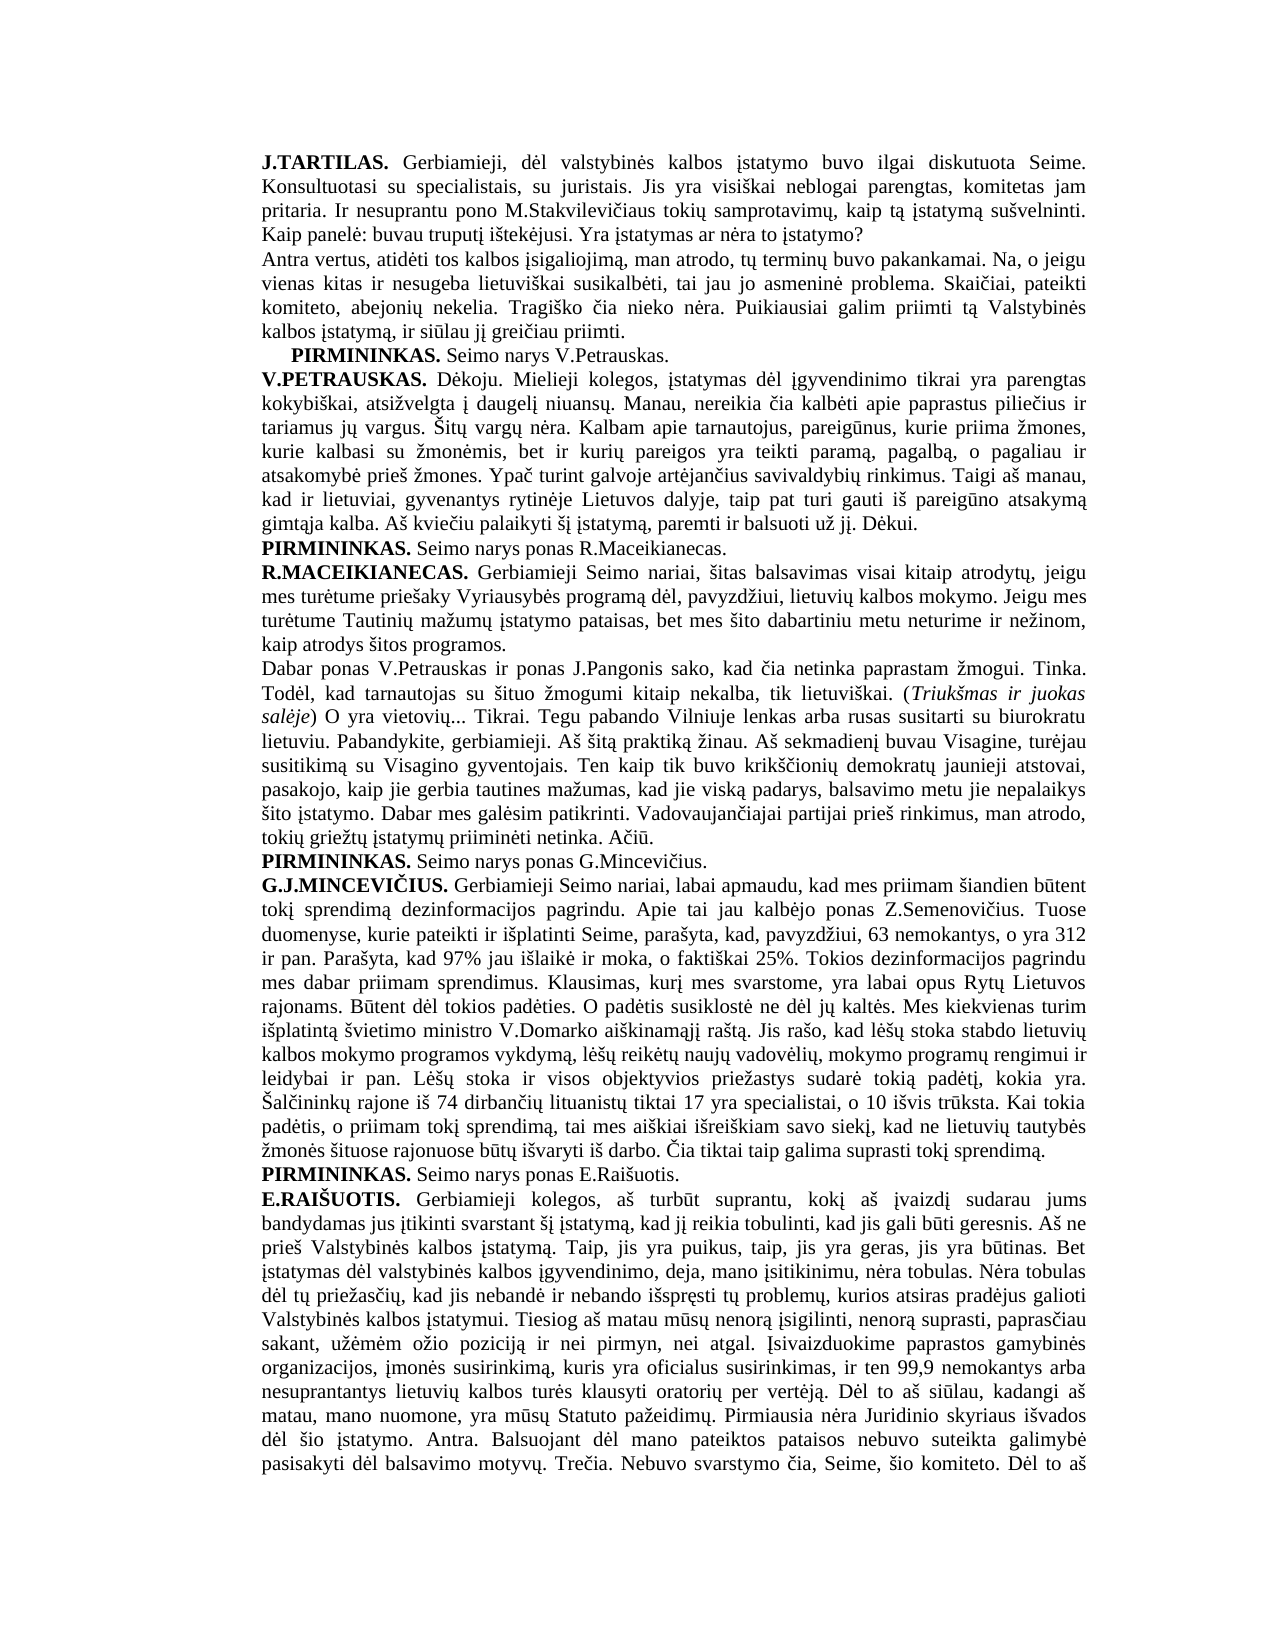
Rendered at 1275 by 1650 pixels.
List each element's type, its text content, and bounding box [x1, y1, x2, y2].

text Antra vertus, atidėti tos kalbos įsigaliojimą, man atrodo, tų terminų buvo pakankamai. Na, o jeigu vienas kitas ir nesugeba lietuviškai susikalbėti, tai jau jo asmeninė problema. Skaičiai, pateikti komiteto, abejonių nekelia. Tragiško čia nieko nėra. Puikiausiai galim priimti tą Valstybinės kalbos įstatymą, ir siūlau jį greičiau priimti. [261, 246, 1087, 343]
text V.PETRAUSKAS. Dėkoju. Mielieji kolegos, įstatymas dėl įgyvendinimo tikrai yra parengtas kokybiškai, atsižvelgta į daugelį niuansų. Manau, nereikia čia kalbėti apie paprastus piliečius ir tariamus jų vargus. Šitų vargų nėra. Kalbam apie tarnautojus, pareigūnus, kurie priima žmones, kurie kalbasi su žmonėmis, bet ir kurių pareigos yra teikti paramą, pagalbą, o pagaliau ir atsakomybė prieš žmones. Ypač turint galvoje artėjančius savivaldybių rinkimus. Taigi aš manau, kad ir lietuviai, gyvenantys rytinėje Lietuvos dalyje, taip pat turi gauti iš pareigūno atsakymą gimtąja kalba. Aš kviečiu palaikyti šį įstatymą, paremti ir balsuoti už jį. Dėkui. [261, 367, 1087, 535]
text PIRMININKAS. Seimo narys ponas R.Maceikianecas. [261, 536, 1087, 560]
text R.MACEIKIANECAS. Gerbiamieji Seimo nariai, šitas balsavimas visai kitaip atrodytų, jeigu mes turėtume priešaky Vyriausybės programą dėl, pavyzdžiui, lietuvių kalbos mokymo. Jeigu mes turėtume Tautinių mažumų įstatymo pataisas, bet mes šito dabartiniu metu neturime ir nežinom, kaip atrodys šitos programos. [261, 560, 1087, 656]
text Dabar ponas V.Petrauskas ir ponas J.Pangonis sako, kad čia netinka paprastam žmogui. Tinka. Todėl, kad tarnautojas su šituo žmogumi kitaip nekalba, tik lietuviškai. (Triukšmas ir juokas salėje) O yra vietovių... Tikrai. Tegu pabando Vilniuje lenkas arba rusas susitarti su biurokratu lietuviu. Pabandykite, gerbiamieji. Aš šitą praktiką žinau. Aš sekmadienį buvau Visagine, turėjau susitikimą su Visagino gyventojais. Ten kaip tik buvo krikščionių demokratų jaunieji atstovai, pasakojo, kaip jie gerbia tautines mažumas, kad jie viską padarys, balsavimo metu jie nepalaikys šito įstatymo. Dabar mes galėsim patikrinti. Vadovaujančiajai partijai prieš rinkimus, man atrodo, tokių griežtų įstatymų priiminėti netinka. Ačiū. [261, 656, 1087, 849]
text J.TARTILAS. Gerbiamieji, dėl valstybinės kalbos įstatymo buvo ilgai diskutuota Seime. Konsultuotasi su specialistais, su juristais. Jis yra visiškai neblogai parengtas, komitetas jam pritaria. Ir nesuprantu pono M.Stakvilevičiaus tokių samprotavimų, kaip tą įstatymą sušvelninti. Kaip panelė: buvau truputį ištekėjusi. Yra įstatymas ar nėra to įstatymo? [261, 150, 1087, 246]
text PIRMININKAS. Seimo narys ponas E.Raišuotis. [261, 1162, 1087, 1186]
text G.J.MINCEVIČIUS. Gerbiamieji Seimo nariai, labai apmaudu, kad mes priimam šiandien būtent tokį sprendimą dezinformacijos pagrindu. Apie tai jau kalbėjo ponas Z.Semenovičius. Tuose duomenyse, kurie pateikti ir išplatinti Seime, parašyta, kad, pavyzdžiui, 63 nemokantys, o yra 312 ir pan. Parašyta, kad 97% jau išlaikė ir moka, o faktiškai 25%. Tokios dezinformacijos pagrindu mes dabar priimam sprendimus. Klausimas, kurį mes svarstome, yra labai opus Rytų Lietuvos rajonams. Būtent dėl tokios padėties. O padėtis susiklostė ne dėl jų kaltės. Mes kiekvienas turim išplatintą švietimo ministro V.Domarko aiškinamąjį raštą. Jis rašo, kad lėšų stoka stabdo lietuvių kalbos mokymo programos vykdymą, lėšų reikėtų naujų vadovėlių, mokymo programų rengimui ir leidybai ir pan. Lėšų stoka ir visos objektyvios priežastys sudarė tokią padėtį, kokia yra. Šalčininkų rajone iš 74 dirbančių lituanistų tiktai 17 yra specialistai, o 10 išvis trūksta. Kai tokia padėtis, o priimam tokį sprendimą, tai mes aiškiai išreiškiam savo siekį, kad ne lietuvių tautybės žmonės šituose rajonuose būtų išvaryti iš darbo. Čia tiktai taip galima suprasti tokį sprendimą. [261, 873, 1087, 1162]
text PIRMININKAS. Seimo narys V.Petrauskas. [261, 343, 1087, 367]
text PIRMININKAS. Seimo narys ponas G.Mincevičius. [261, 849, 1087, 873]
text E.RAIŠUOTIS. Gerbiamieji kolegos, aš turbūt suprantu, kokį aš įvaizdį sudarau jums bandydamas jus įtikinti svarstant šį įstatymą, kad jį reikia tobulinti, kad jis gali būti geresnis. Aš ne prieš Valstybinės kalbos įstatymą. Taip, jis yra puikus, taip, jis yra geras, jis yra būtinas. Bet įstatymas dėl valstybinės kalbos įgyvendinimo, deja, mano įsitikinimu, nėra tobulas. Nėra tobulas dėl tų priežasčių, kad jis nebandė ir nebando išspręsti tų problemų, kurios atsiras pradėjus galioti Valstybinės kalbos įstatymui. Tiesiog aš matau mūsų nenorą įsigilinti, nenorą suprasti, paprasčiau sakant, užėmėm ožio poziciją ir nei pirmyn, nei atgal. Įsivaizduokime paprastos gamybinės organizacijos, įmonės susirinkimą, kuris yra oficialus susirinkimas, ir ten 99,9 nemokantys arba nesuprantantys lietuvių kalbos turės klausyti oratorių per vertėją. Dėl to aš siūlau, kadangi aš matau, mano nuomone, yra mūsų Statuto pažeidimų. Pirmiausia nėra Juridinio skyriaus išvados dėl šio įstatymo. Antra. Balsuojant dėl mano pateiktos pataisos nebuvo suteikta galimybė pasisakyti dėl balsavimo motyvų. Trečia. Nebuvo svarstymo čia, Seime, šio komiteto. Dėl to aš [261, 1187, 1087, 1475]
